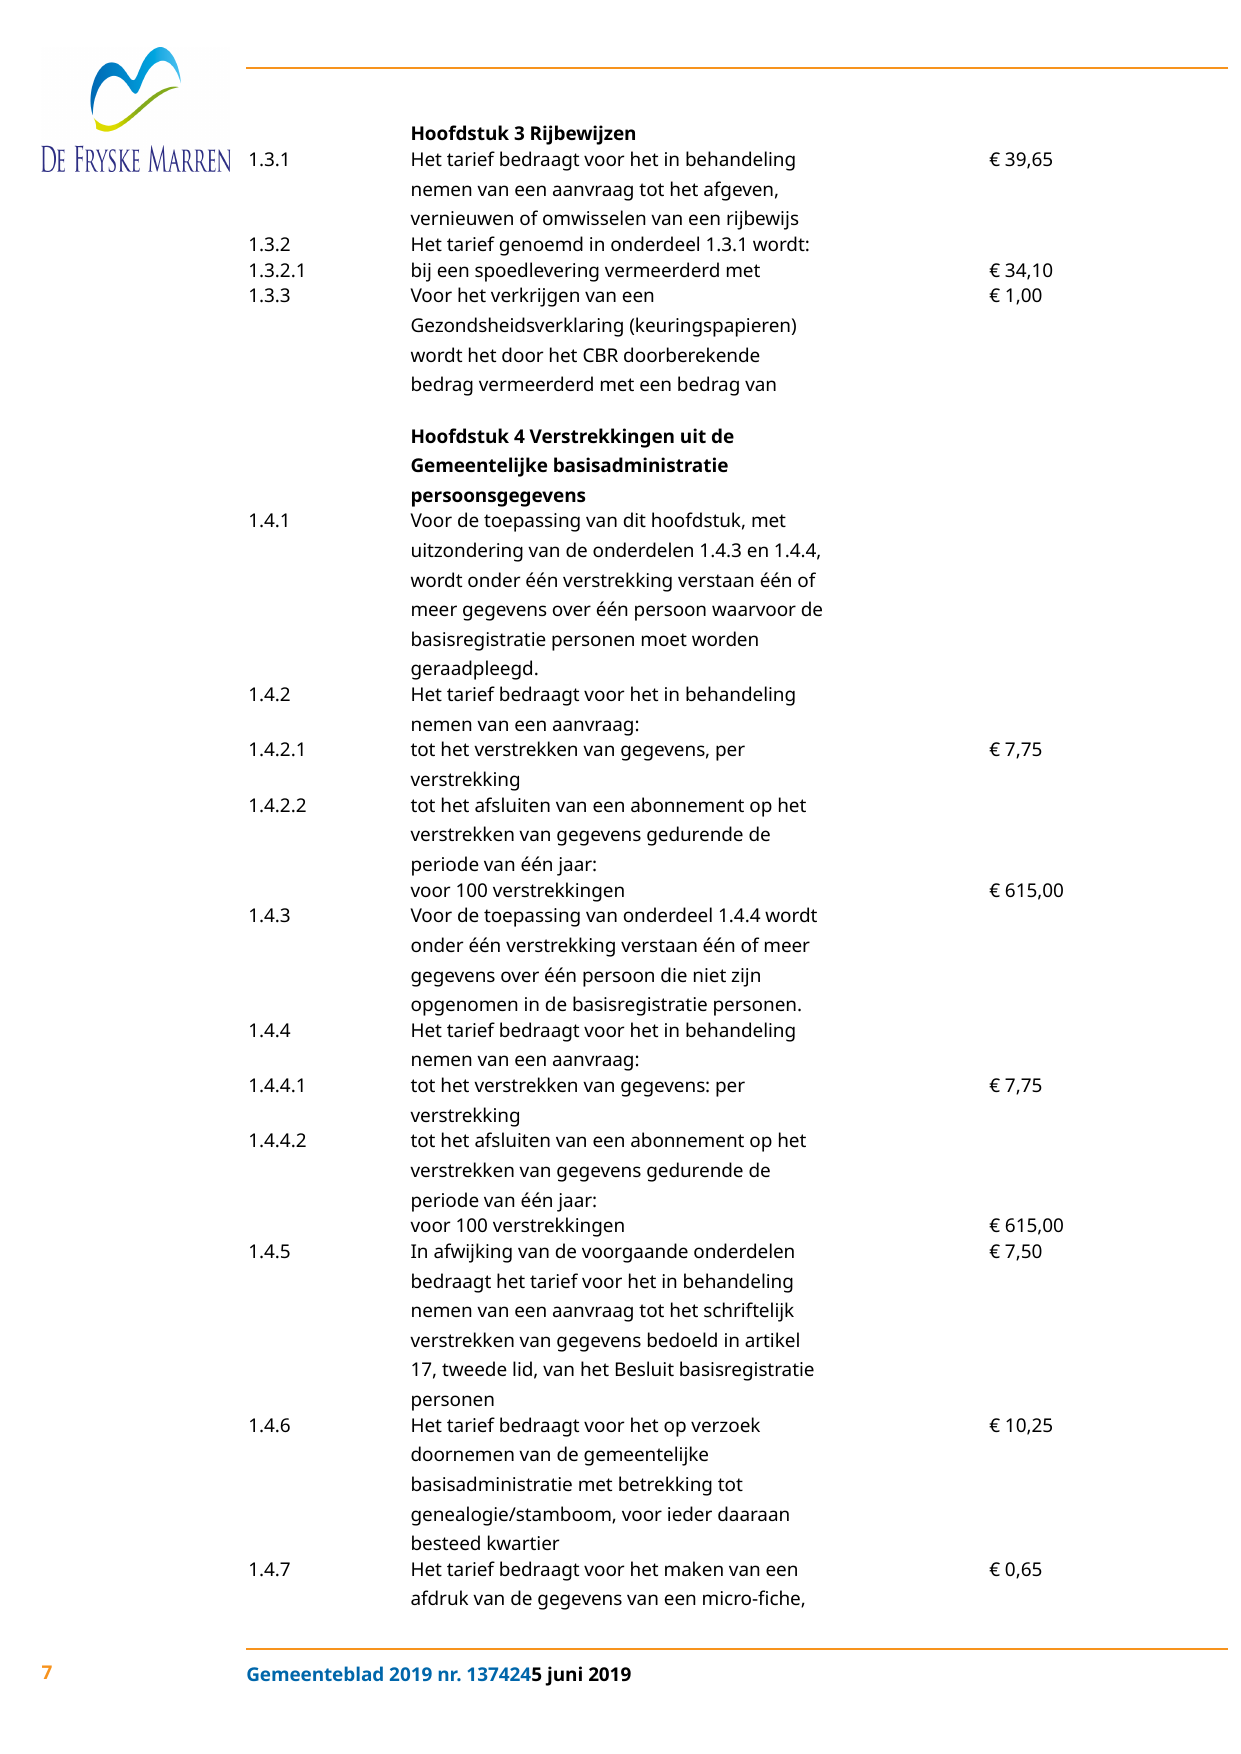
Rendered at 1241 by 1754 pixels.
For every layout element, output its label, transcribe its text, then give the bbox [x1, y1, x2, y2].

table_cell [248, 95, 410, 121]
table_cell 1.4.4 [248, 1017, 410, 1072]
table_cell [989, 231, 1152, 257]
table_cell tot het verstrekken van gegevens, per verstrekking [410, 737, 827, 792]
table_cell [827, 283, 989, 397]
table_cell Het tarief bedraagt voor het maken van een afdruk van de gegevens van een micro-fiche, [410, 1556, 827, 1611]
table_cell Het tarief bedraagt voor het op verzoek doornemen van de gemeentelijke basisadministratie met betrekking tot genealogie/stamboom, voor ieder daaraan besteed kwartier [410, 1412, 827, 1556]
table_cell 1.4.2.1 [248, 737, 410, 792]
table_cell [248, 1213, 410, 1238]
table_cell [989, 423, 1152, 508]
table_cell In afwijking van de voorgaande onderdelen bedraagt het tarief voor het in behandeling nemen van een aanvraag tot het schriftelijk verstrekken van gegevens bedoeld in artikel 17, tweede lid, van het Besluit basisregistratie personen [410, 1238, 827, 1412]
table_cell [827, 121, 989, 146]
table_cell [827, 397, 989, 423]
table_cell 1.4.7 [248, 1556, 410, 1611]
table_cell [827, 877, 989, 903]
table_cell [248, 423, 410, 508]
table_cell [827, 146, 989, 231]
table_cell tot het verstrekken van gegevens: per verstrekking [410, 1073, 827, 1128]
table_cell Hoofdstuk 4 Verstrekkingen uit de Gemeentelijke basisadministratie persoonsgegevens [410, 423, 827, 508]
table_cell € 0,65 [989, 1556, 1152, 1611]
table_cell voor 100 verstrekkingen [410, 877, 827, 903]
table_cell [248, 397, 410, 423]
table_cell [989, 508, 1152, 681]
table_cell 1.4.2 [248, 681, 410, 737]
table_cell [827, 681, 989, 737]
table_cell [989, 121, 1152, 146]
table_cell Het tarief bedraagt voor het in behandeling nemen van een aanvraag: [410, 681, 827, 737]
table_cell bij een spoedlevering vermeerderd met [410, 257, 827, 283]
table_cell [827, 1556, 989, 1611]
table_cell [827, 95, 989, 121]
table_cell 1.4.6 [248, 1412, 410, 1556]
table_cell 1.3.2 [248, 231, 410, 257]
table_cell Het tarief bedraagt voor het in behandeling nemen van een aanvraag: [410, 1017, 827, 1072]
table_cell voor 100 verstrekkingen [410, 1213, 827, 1238]
table_cell [827, 737, 989, 792]
table_cell [827, 1073, 989, 1128]
table_cell [248, 121, 410, 146]
table_cell € 615,00 [989, 1213, 1152, 1238]
table_cell 1.4.5 [248, 1238, 410, 1412]
table_cell [989, 397, 1152, 423]
table_cell [827, 1017, 989, 1072]
table_cell tot het afsluiten van een abonnement op het verstrekken van gegevens gedurende de periode van één jaar: [410, 792, 827, 877]
table_cell [248, 877, 410, 903]
table_cell Voor het verkrijgen van een Gezondsheidsverklaring (keuringspapieren) wordt het door het CBR doorberekende bedrag vermeerderd met een bedrag van [410, 283, 827, 397]
table_cell [827, 903, 989, 1017]
table_cell [827, 508, 989, 681]
table_cell tot het afsluiten van een abonnement op het verstrekken van gegevens gedurende de periode van één jaar: [410, 1128, 827, 1213]
table_cell € 39,65 [989, 146, 1152, 231]
table_cell [989, 681, 1152, 737]
table_cell [410, 397, 827, 423]
table_cell [989, 792, 1152, 877]
table_cell [827, 1213, 989, 1238]
table_cell 1.4.2.2 [248, 792, 410, 877]
table_cell € 7,50 [989, 1238, 1152, 1412]
table_cell [827, 1238, 989, 1412]
table_cell € 7,75 [989, 737, 1152, 792]
table_cell € 7,75 [989, 1073, 1152, 1128]
table_cell [989, 1017, 1152, 1072]
table_cell Het tarief bedraagt voor het in behandeling nemen van een aanvraag tot het afgeven, vernieuwen of omwisselen van een rijbewijs [410, 146, 827, 231]
table_cell 1.3.2.1 [248, 257, 410, 283]
table_cell 1.4.4.1 [248, 1073, 410, 1128]
table_cell [827, 792, 989, 877]
table_cell [827, 423, 989, 508]
table_cell [989, 95, 1152, 121]
table_cell [827, 1128, 989, 1213]
table_cell 1.4.3 [248, 903, 410, 1017]
table_cell € 34,10 [989, 257, 1152, 283]
picture [41, 47, 231, 172]
table_cell € 10,25 [989, 1412, 1152, 1556]
table_cell Voor de toepassing van dit hoofdstuk, met uitzondering van de onderdelen 1.4.3 en 1.4.4, wordt onder één verstrekking verstaan één of meer gegevens over één persoon waarvoor de basisregistratie personen moet worden geraadpleegd. [410, 508, 827, 681]
table_cell € 1,00 [989, 283, 1152, 397]
table_cell Hoofdstuk 3 Rijbewijzen [410, 121, 827, 146]
table_cell 1.3.1 [248, 146, 410, 231]
table_cell [827, 1412, 989, 1556]
table_cell [410, 95, 827, 121]
table_cell Het tarief genoemd in onderdeel 1.3.1 wordt: [410, 231, 827, 257]
table_cell [989, 903, 1152, 1017]
table_cell 1.3.3 [248, 283, 410, 397]
table_cell 1.4.4.2 [248, 1128, 410, 1213]
table_cell 1.4.1 [248, 508, 410, 681]
table_cell € 615,00 [989, 877, 1152, 903]
table_cell [827, 257, 989, 283]
table_cell Voor de toepassing van onderdeel 1.4.4 wordt onder één verstrekking verstaan één of meer gegevens over één persoon die niet zijn opgenomen in de basisregistratie personen. [410, 903, 827, 1017]
table_cell [989, 1128, 1152, 1213]
table_cell [827, 231, 989, 257]
